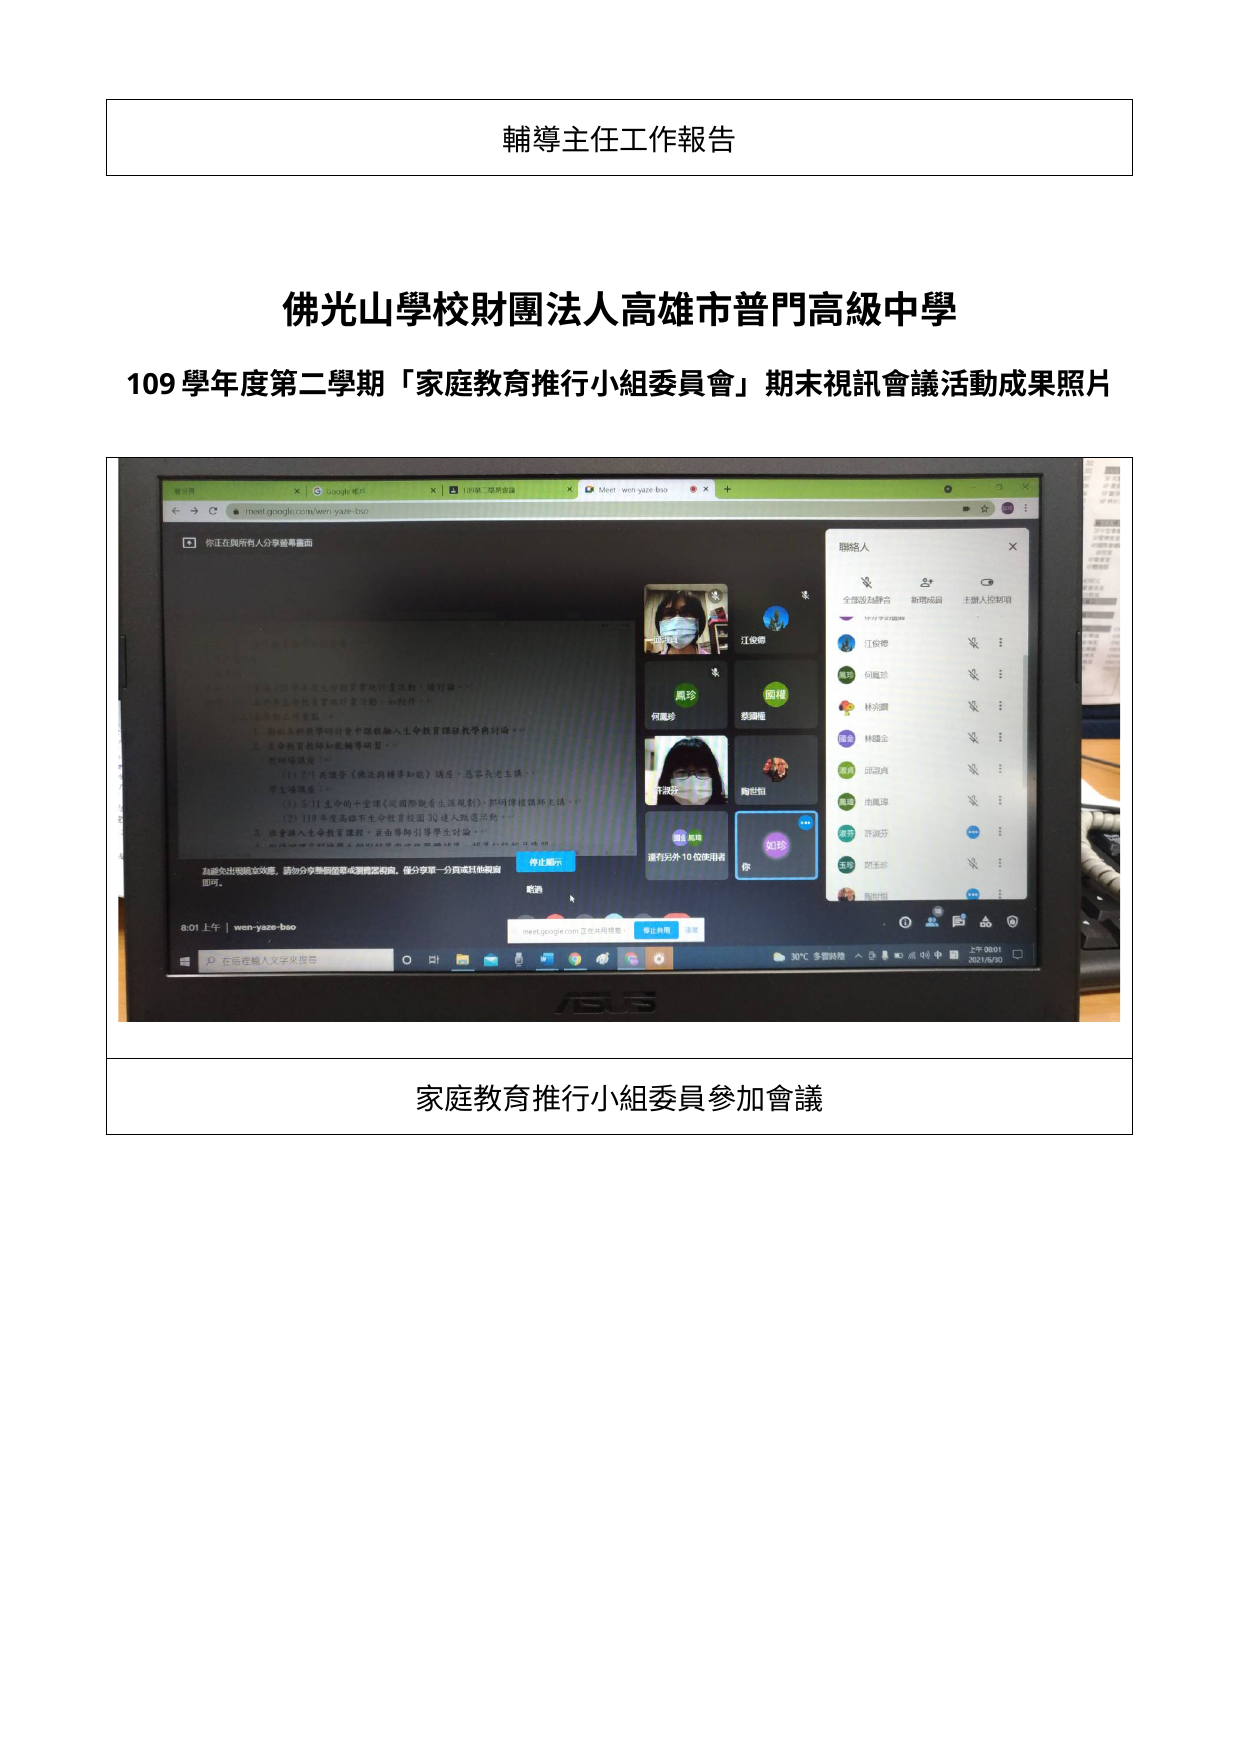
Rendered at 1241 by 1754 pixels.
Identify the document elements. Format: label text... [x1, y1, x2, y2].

text 109學年度第二學期「家庭教育推行小組委員會」期末視訊會議活動成果照片 [118, 345, 1122, 420]
table_cell 輔導主任工作報告 [107, 100, 1132, 175]
table_cell 家庭教育推行小組委員參加會議 [107, 1059, 1132, 1134]
text 佛光山學校財團法人高雄市普門高級中學 [118, 270, 1122, 345]
table_header [107, 458, 1132, 1058]
picture [118, 458, 1121, 1022]
